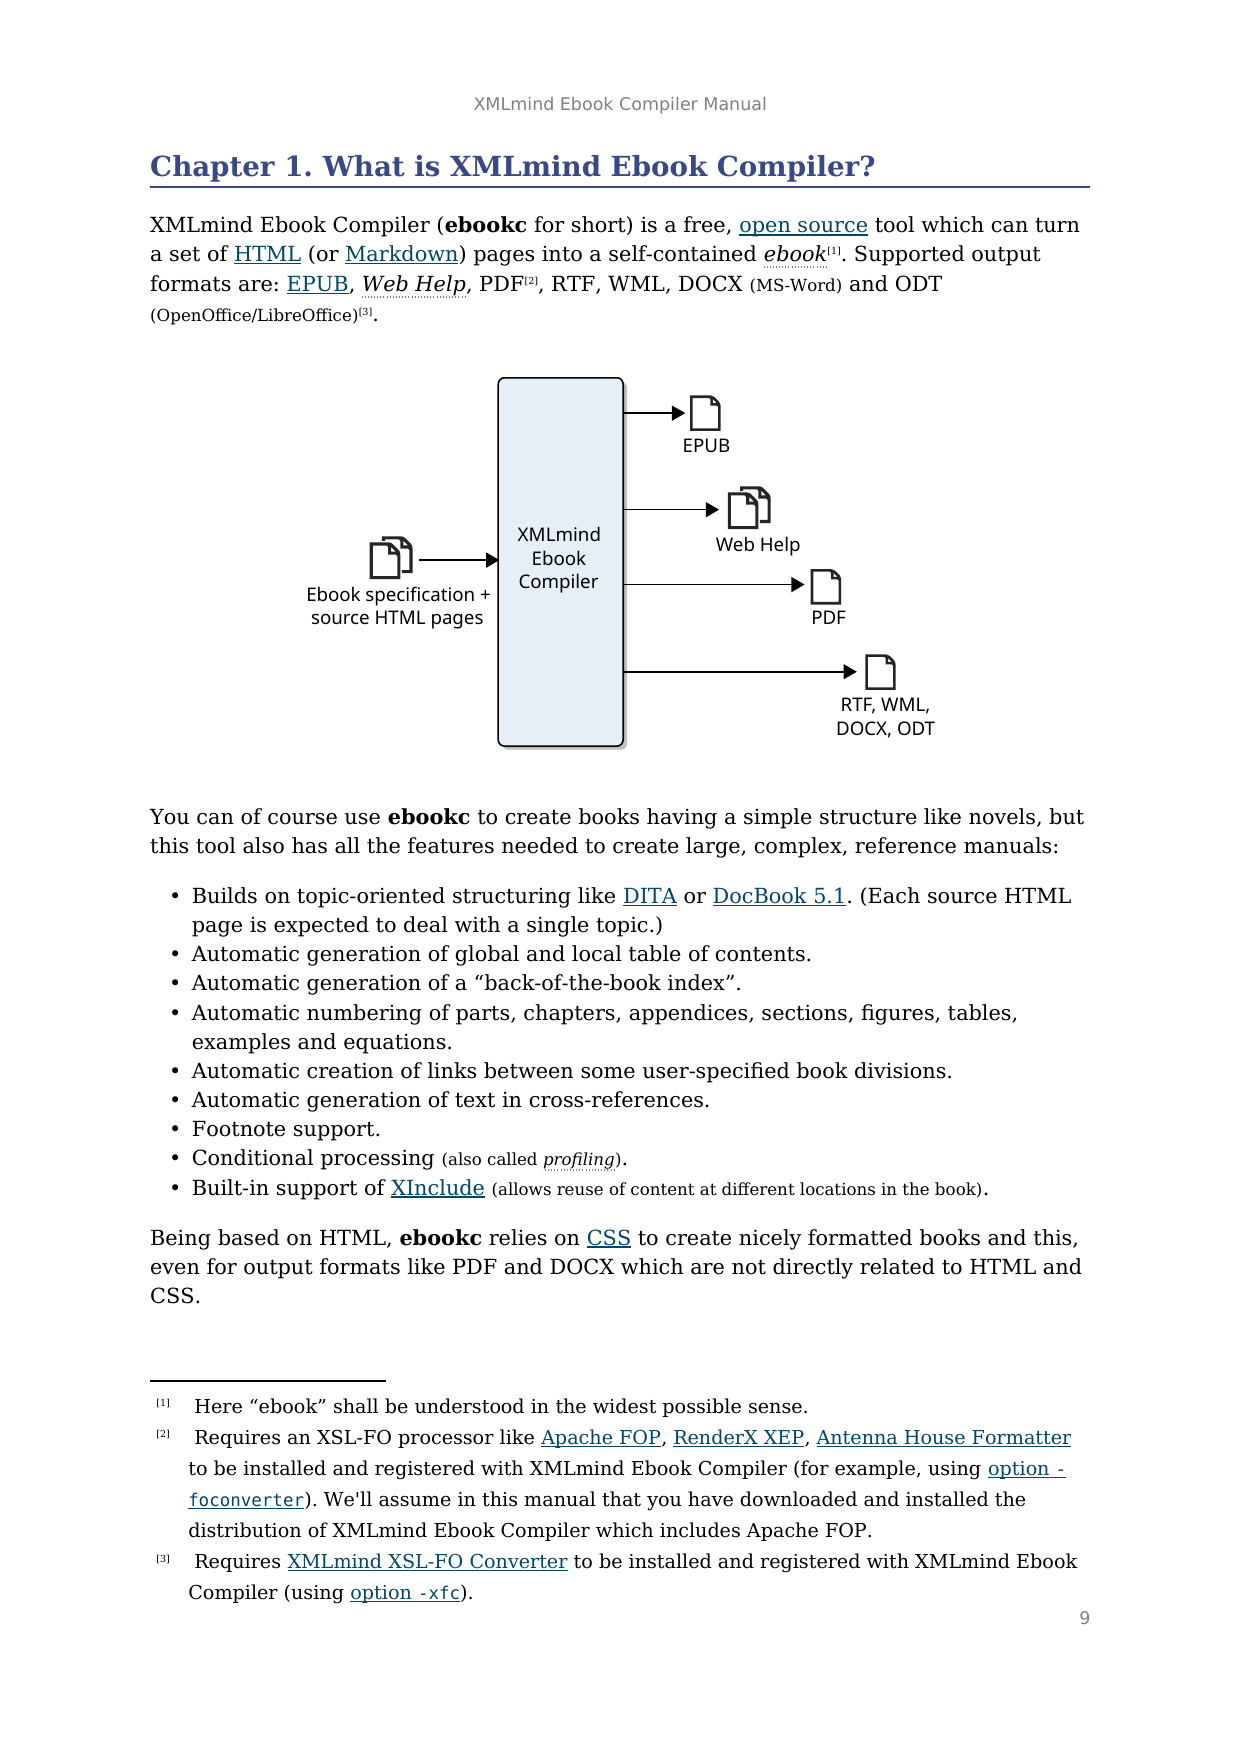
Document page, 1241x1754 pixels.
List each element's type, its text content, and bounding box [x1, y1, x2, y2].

picture [441, 1587, 448, 1599]
list Footnote support. [150, 1112, 1090, 1142]
list Automatic numbering of parts, chapters, appendices, sections, figures, tables, examples and equations. [150, 996, 1090, 1054]
text [1] Here “ebook” shall be understood in the widest possible sense. [150, 1387, 1090, 1418]
list Automatic generation of a “back-of-the-book index”. [150, 967, 1090, 996]
list Built-in support of XInclude (allows reuse of content at different locations in the book). [150, 1171, 1090, 1200]
picture [376, 1591, 381, 1599]
list Automatic generation of global and local table of contents. [150, 937, 1090, 967]
text You can of course use ebookc to create books having a simple structure like novels, but this tool also has all the features needed to create large, complex, reference manuals: [150, 800, 1090, 858]
list Builds on topic-oriented structuring like DITA or DocBook 5.1. (Each source HTML page is expected to deal with a single topic.) [150, 879, 1090, 937]
picture [1045, 1436, 1050, 1444]
list Automatic creation of links between some user-specified book divisions. [150, 1054, 1090, 1083]
list Conditional processing (also called profiling). [150, 1142, 1090, 1171]
subtitle Chapter 1. What is XMLmind Ebook Compiler? [150, 150, 1090, 186]
text [3] Requires XMLmind XSL-FO Converter to be installed and registered with XMLmind Ebook Compiler (using option -xfc). [150, 1542, 1090, 1604]
picture [818, 1436, 825, 1442]
text XMLmind Ebook Compiler (ebookc for short) is a free, open source tool which can turn a set of HTML (or Markdown) pages into a self-contained ebook[1]. Supported output formats are: EPUB, Web Help, PDF[2], RTF, WML, DOCX (MS-Word) and ODT (OpenOffice/LibreOffice)[3]. [150, 209, 1090, 327]
text [2] Requires an XSL-FO processor like Apache FOP, RenderX XEP, Antenna House Formatter to be installed and registered with XMLmind Ebook Compiler (for example, using option -foconverter). We'll assume in this manual that you have downloaded and installed the distribution of XMLmind Ebook Compiler which includes Apache FOP. [150, 1418, 1090, 1542]
list Automatic generation of text in cross-references. [150, 1083, 1090, 1112]
text Being based on HTML, ebookc relies on CSS to create nicely formatted books and this, even for output formats like PDF and DOCX which are not directly related to HTML and CSS. [150, 1221, 1090, 1308]
picture [440, 250, 445, 258]
